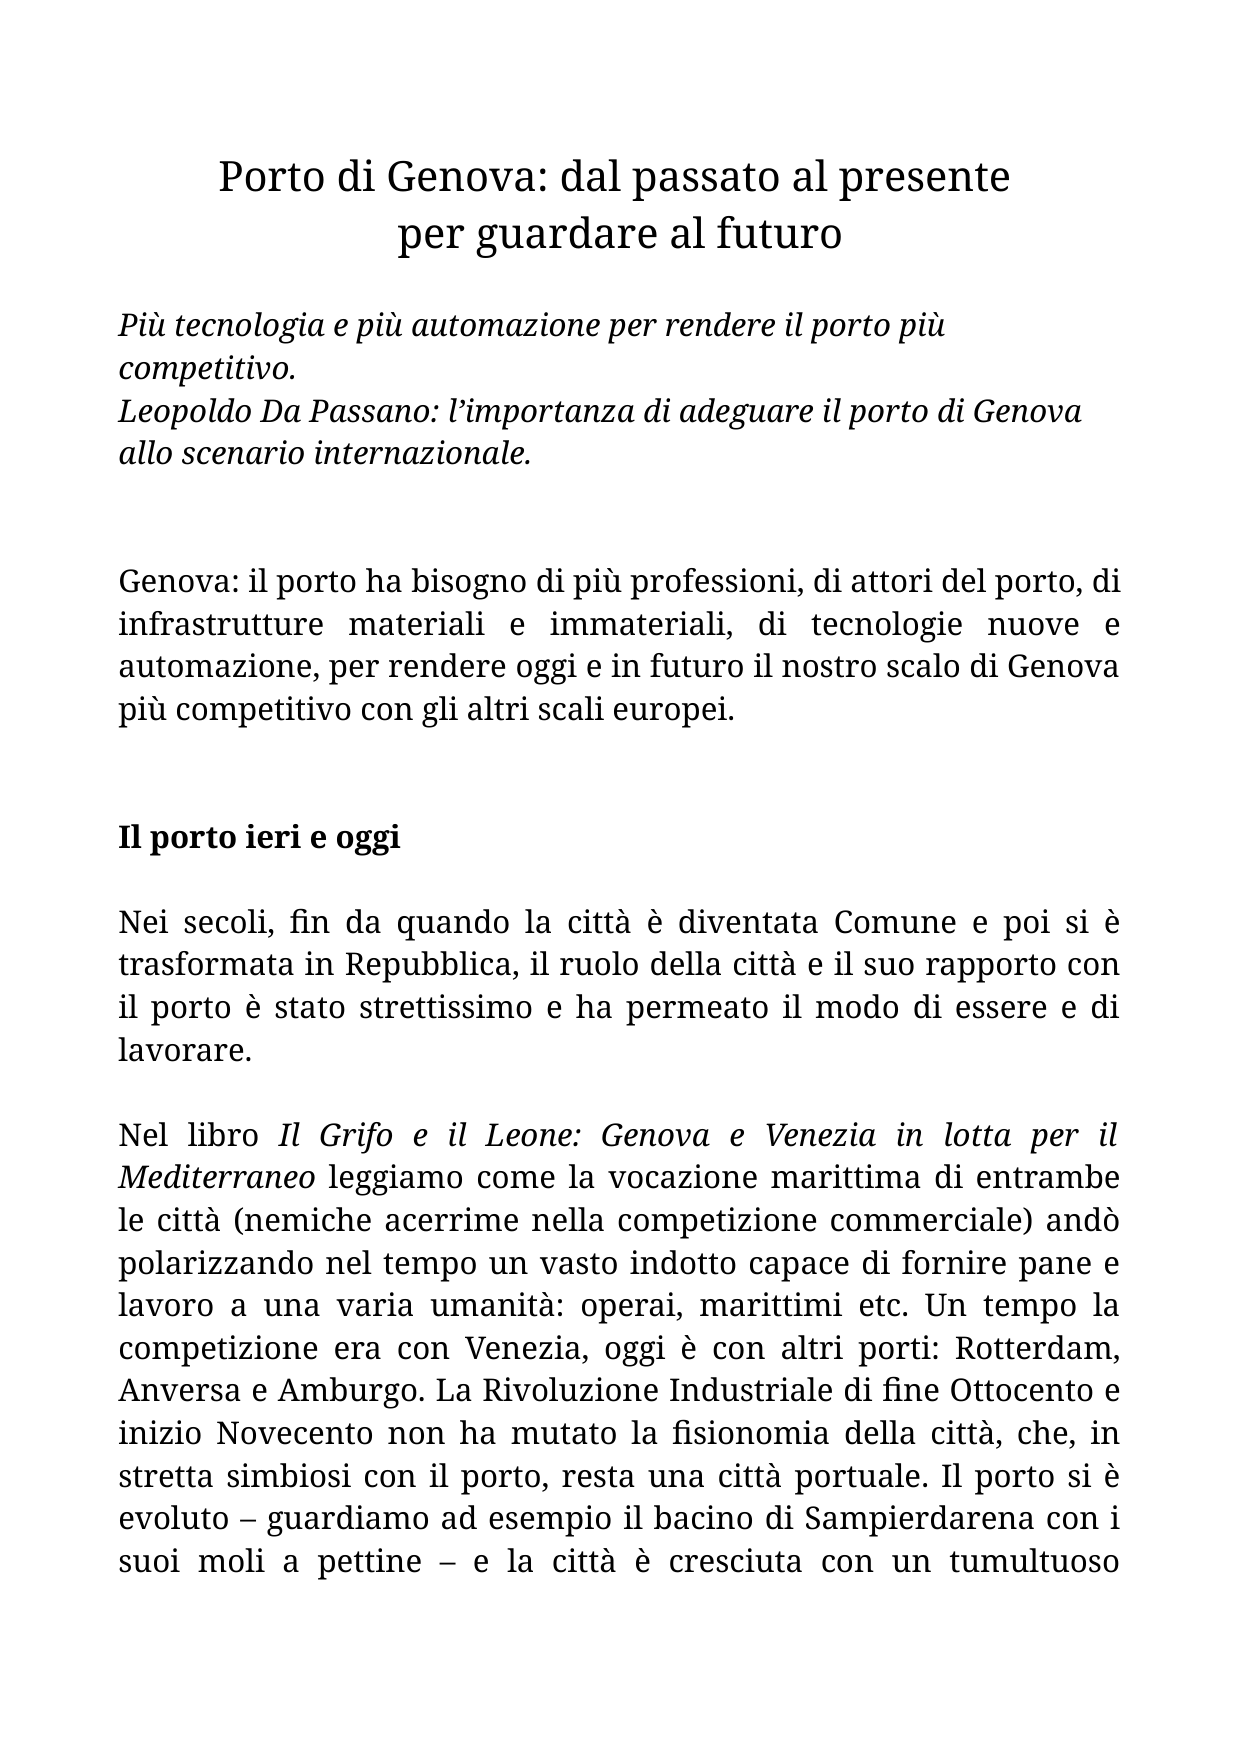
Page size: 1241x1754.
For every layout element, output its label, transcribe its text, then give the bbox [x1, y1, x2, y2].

text Nel libro Il Grifo e il Leone: Genova e Venezia in lotta per il Mediterraneo leggiamo come la vocazione marittima di entrambe le città (nemiche acerrime nella competizione commerciale) andò polarizzando nel tempo un vasto indotto capace di fornire pane e lavoro a una varia umanità: operai, marittimi etc. Un tempo la competizione era con Venezia, oggi è con altri porti: Rotterdam, Anversa e Amburgo. La Rivoluzione Industriale di fine Ottocento e inizio Novecento non ha mutato la fisionomia della città, che, in stretta simbiosi con il porto, resta una città portuale. Il porto si è evoluto – guardiamo ad esempio il bacino di Sampierdarena con i suoi moli a pettine – e la città è cresciuta con un tumultuoso [118, 1113, 1122, 1581]
text Il porto ieri e oggi [118, 814, 1122, 857]
text Leopoldo Da Passano: l’importanza di adeguare il porto di Genova allo scenario internazionale. [118, 388, 1122, 474]
text Porto di Genova: dal passato al presente [118, 147, 1122, 204]
text per guardare al futuro [118, 204, 1122, 261]
text Più tecnologia e più automazione per rendere il porto più competitivo. [118, 303, 1122, 388]
text Nei secoli, fin da quando la città è diventata Comune e poi si è trasformata in Repubblica, il ruolo della città e il suo rapporto con il porto è stato strettissimo e ha permeato il modo di essere e di lavorare. [118, 900, 1122, 1070]
text Genova: il porto ha bisogno di più professioni, di attori del porto, di infrastrutture materiali e immateriali, di tecnologie nuove e automazione, per rendere oggi e in futuro il nostro scalo di Genova più competitivo con gli altri scali europei. [118, 559, 1122, 729]
